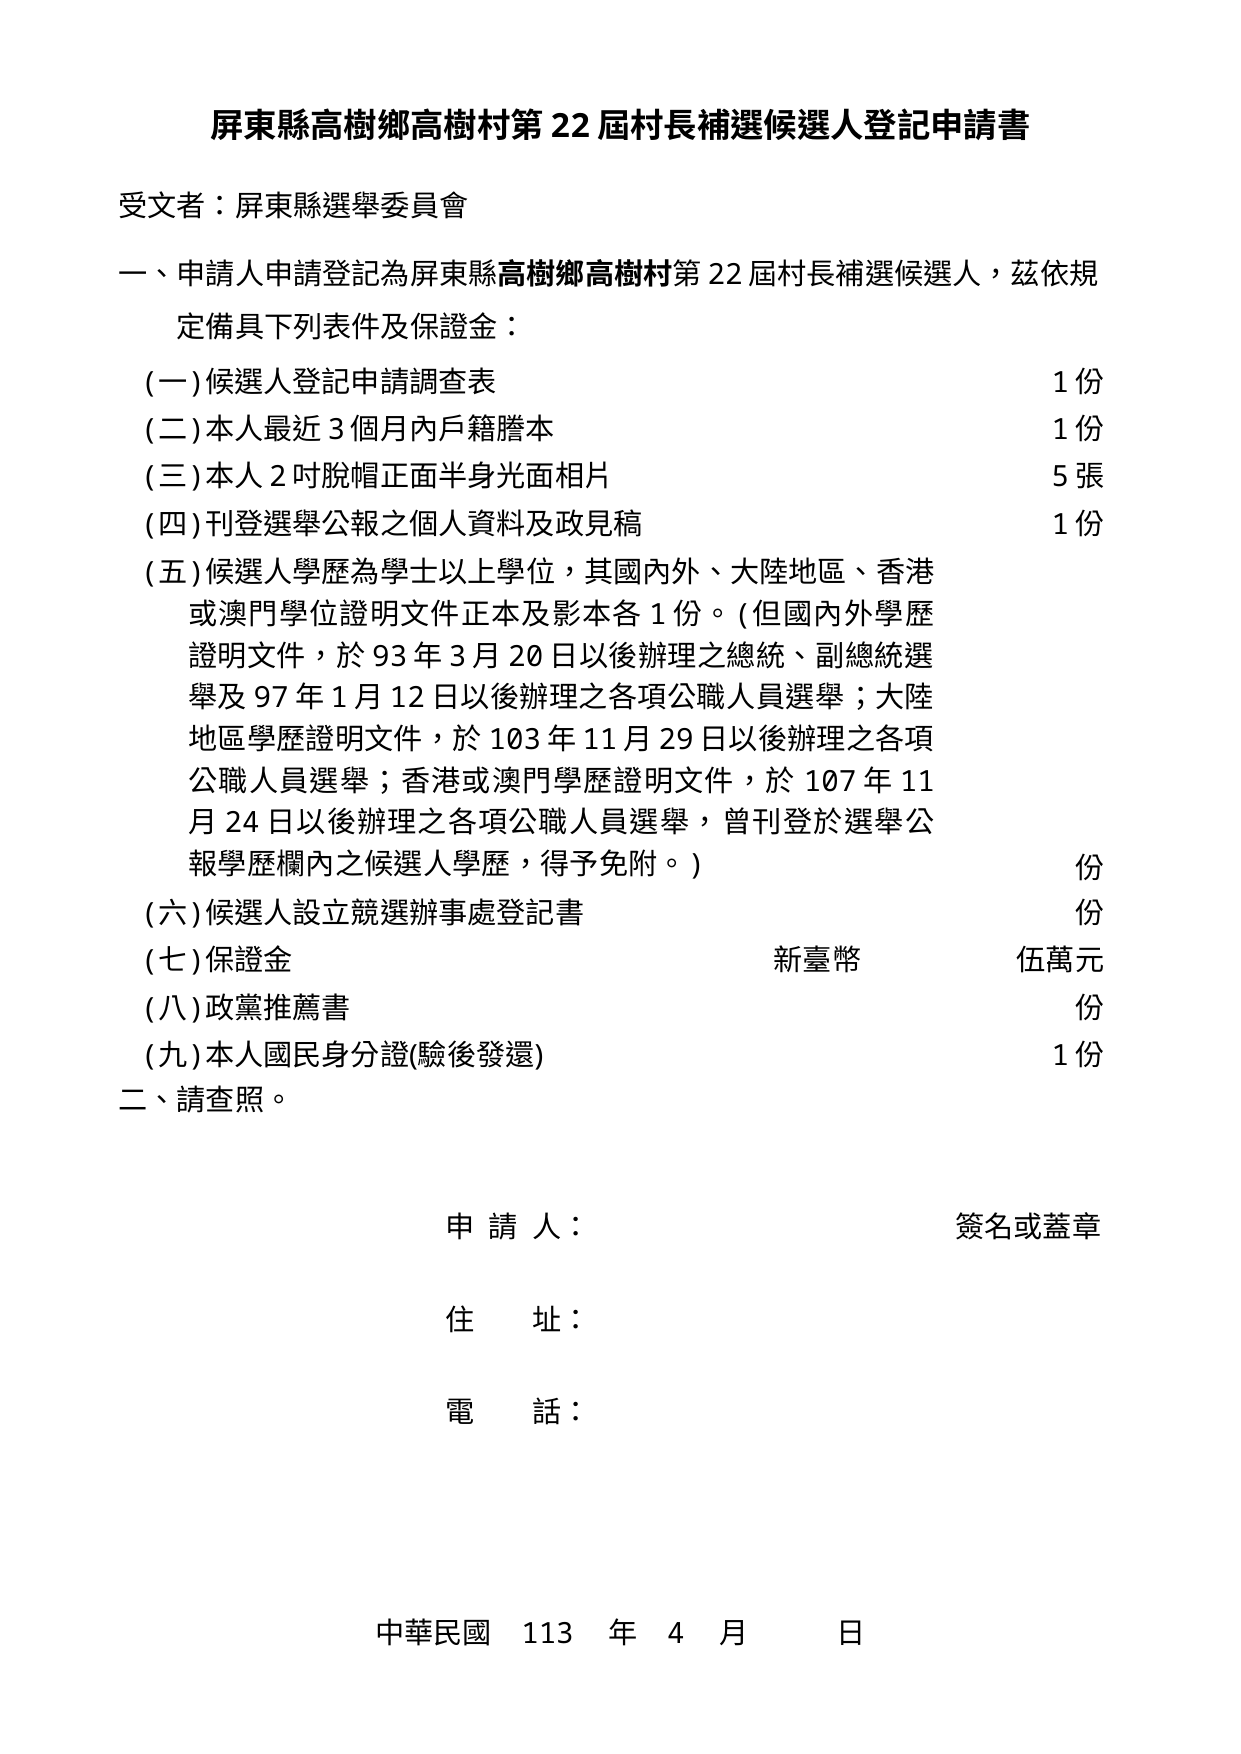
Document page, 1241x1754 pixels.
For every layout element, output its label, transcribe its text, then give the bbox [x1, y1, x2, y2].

table_cell 份 [946, 887, 1115, 934]
text 受文者：屏東縣選舉委員會 [118, 183, 1122, 225]
table_cell 伍萬元 [946, 935, 1115, 982]
table_cell 5張 [946, 451, 1115, 498]
table_cell 份 [946, 545, 1115, 887]
table_cell 1份 [946, 1029, 1115, 1076]
table_cell (八)政黨推薦書 [129, 982, 946, 1029]
table_cell (七)保證金 新臺幣 [129, 935, 946, 982]
table_cell (四)刊登選舉公報之個人資料及政見稿 [129, 498, 946, 545]
text 一、申請人申請登記為屏東縣高樹鄉高樹村第22屆村長補選候選人，茲依規定備具下列表件及保證金： [118, 250, 1122, 345]
text 住 址： [445, 1296, 1122, 1338]
table_cell 1份 [946, 403, 1115, 451]
table_cell (二)本人最近3個月內戶籍謄本 [129, 403, 946, 451]
text 電 話： [445, 1388, 1122, 1431]
text 二、請查照。 [118, 1076, 1122, 1119]
table_cell (九)本人國民身分證(驗後發還) [129, 1029, 946, 1076]
table_cell (六)候選人設立競選辦事處登記書 [129, 887, 946, 934]
text 中華民國 113 年 4 月 日 [118, 1610, 1122, 1652]
table_cell (三)本人2吋脫帽正面半身光面相片 [129, 451, 946, 498]
table_header 1份 [946, 356, 1115, 403]
table_cell 1份 [946, 498, 1115, 545]
text 申 請 人： 簽名或蓋章 [445, 1204, 1122, 1246]
text 屏東縣高樹鄉高樹村第22屆村長補選候選人登記申請書 [118, 99, 1122, 147]
table_cell 份 [946, 982, 1115, 1029]
table_header (一)候選人登記申請調查表 [129, 356, 946, 403]
table_cell (五)候選人學歷為學士以上學位，其國內外、大陸地區、香港或澳門學位證明文件正本及影本各1份。(但國內外學歷證明文件，於93年3月20日以後辦理之總統、副總統選舉及97年1月12日以後辦理之各項公職人員選舉；大陸地區學歷證明文件，於103年11月29日以後辦理之各項公職人員選舉；香港或澳門學歷證明文件，於107年11月24日以後辦理之各項公職人員選舉，曾刊登於選舉公報學歷欄內之候選人學歷，得予免附。) [129, 545, 946, 887]
